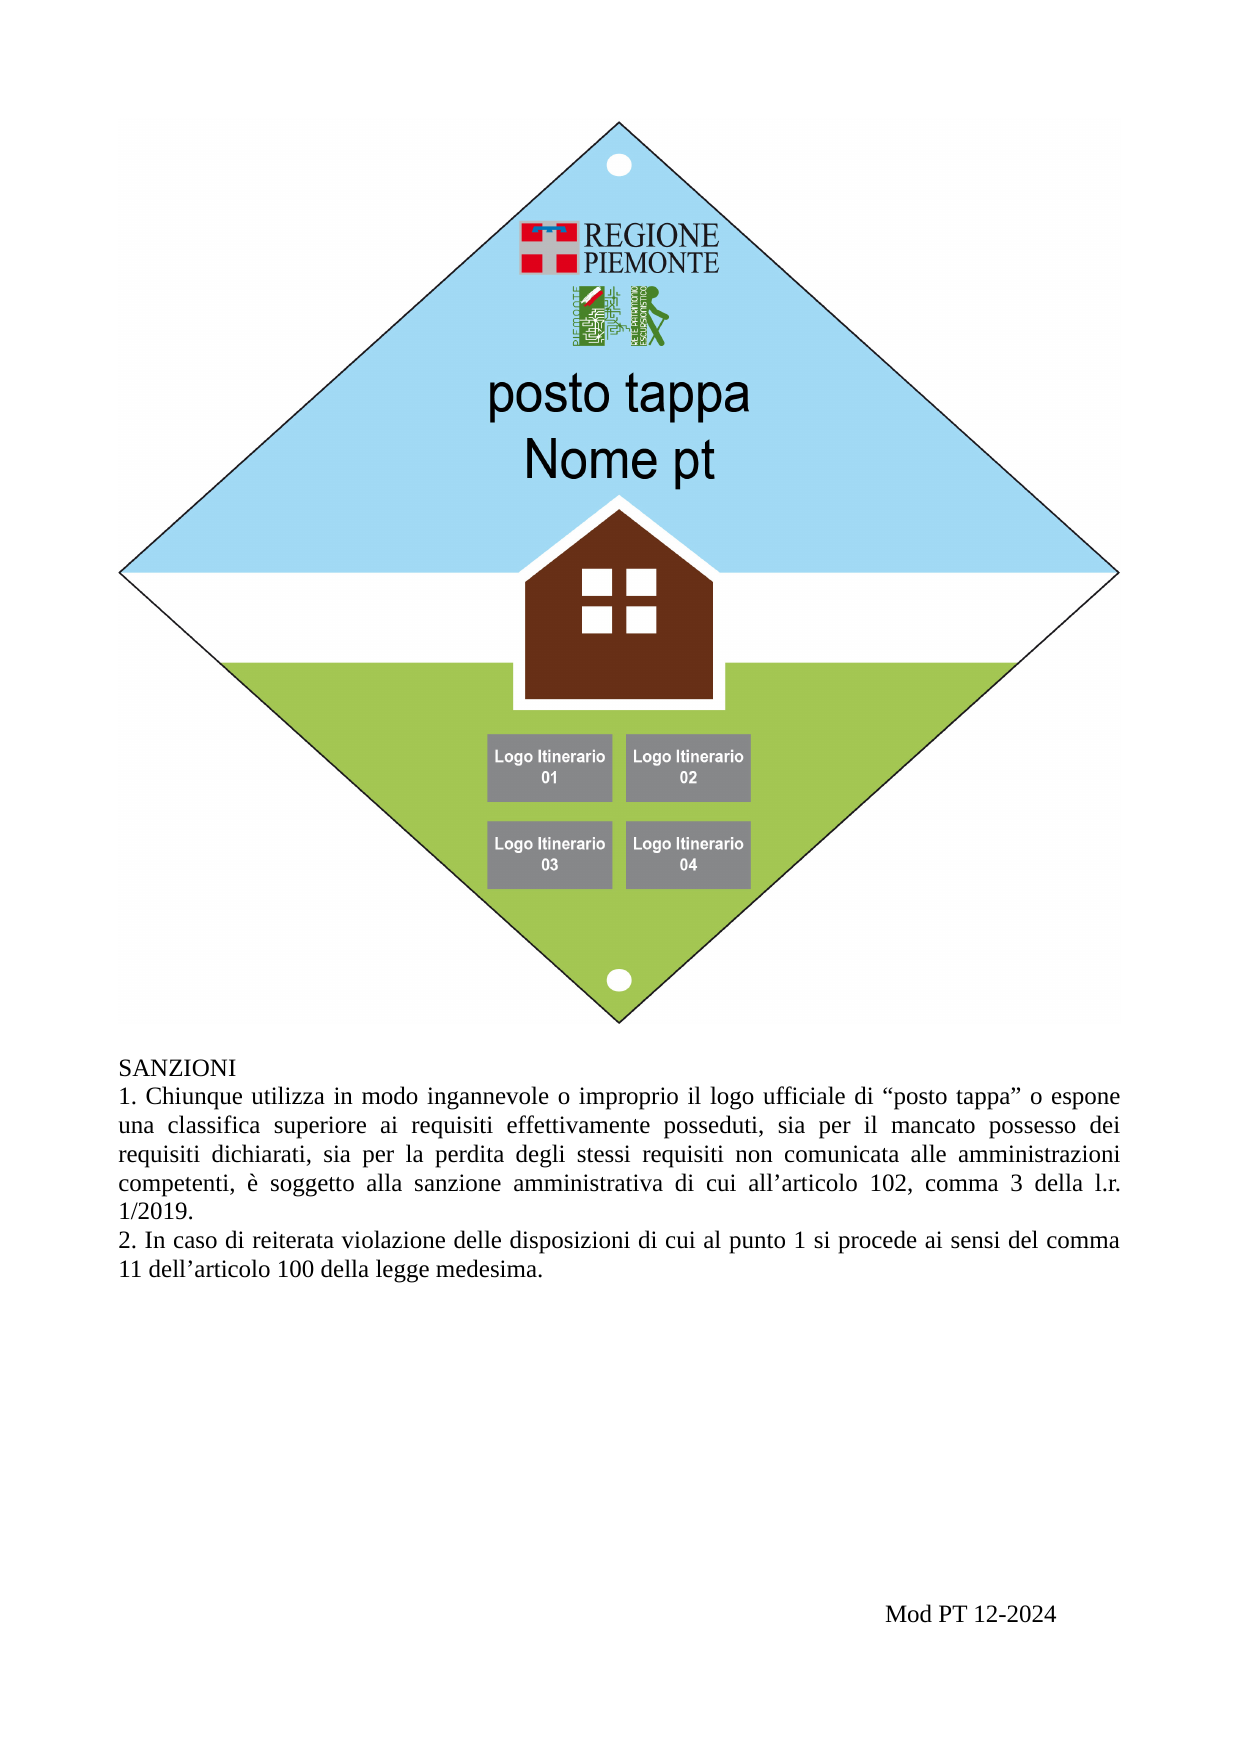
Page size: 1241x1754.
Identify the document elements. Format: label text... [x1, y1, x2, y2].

text Mod PT 12-2024 [118, 1599, 1122, 1628]
picture [118, 118, 1121, 1024]
text 2. In caso di reiterata violazione delle disposizioni di cui al punto 1 si procede ai sensi del comma 11 dell’articolo 100 della legge medesima. [118, 1225, 1122, 1283]
text 1. Chiunque utilizza in modo ingannevole o improprio il logo ufficiale di “posto tappa” o espone una classifica superiore ai requisiti effettivamente posseduti, sia per il mancato possesso dei requisiti dichiarati, sia per la perdita degli stessi requisiti non comunicata alle amministrazioni competenti, è soggetto alla sanzione amministrativa di cui all’articolo 102, comma 3 della l.r. 1/2019. [118, 1081, 1122, 1225]
text SANZIONI [118, 1053, 1122, 1081]
